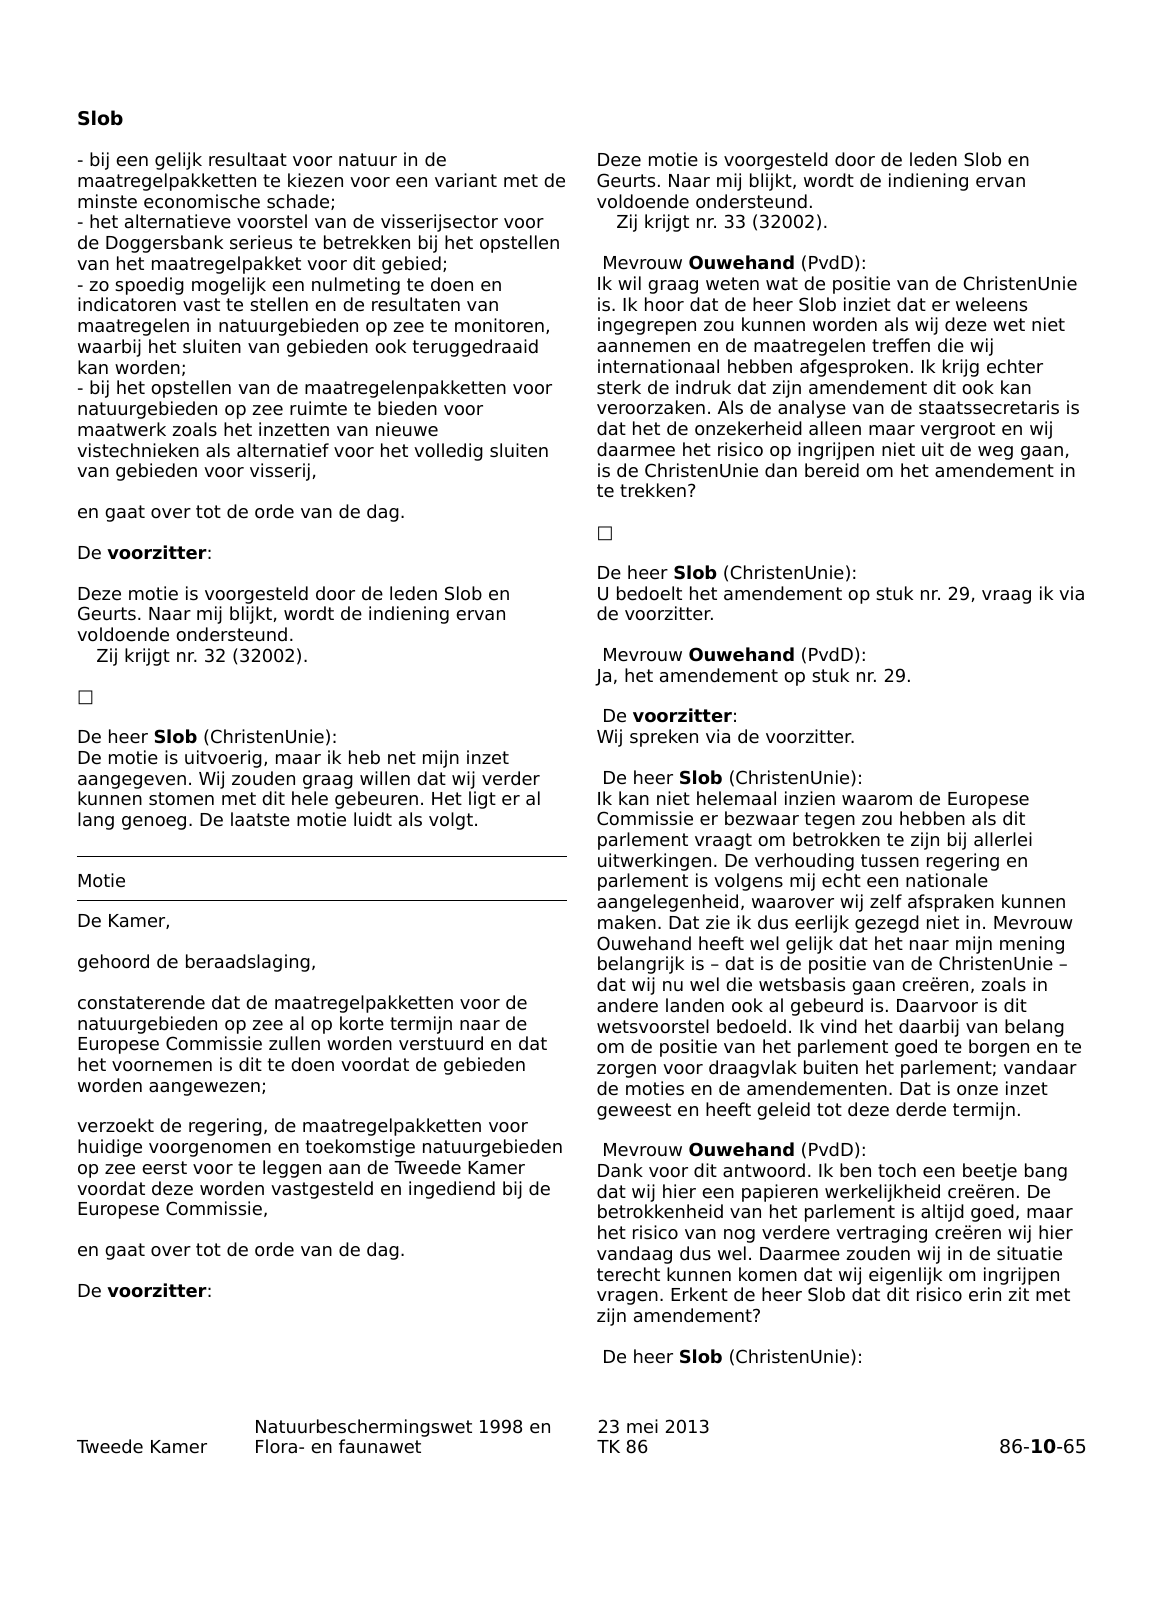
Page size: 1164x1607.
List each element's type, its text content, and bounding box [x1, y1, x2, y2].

text constaterende dat de maatregelpakketten voor de natuurgebieden op zee al op korte termijn naar de Europese Commissie zullen worden verstuurd en dat het voornemen is dit te doen voordat de gebieden worden aangewezen; [77, 993, 567, 1096]
text De voorzitter: [77, 1281, 567, 1301]
text en gaat over tot de orde van de dag. [77, 502, 567, 523]
text Zij krijgt nr. 33 (32002). [596, 212, 1087, 233]
text Mevrouw Ouwehand (PvdD): [596, 1140, 1087, 1161]
text - bij een gelijk resultaat voor natuur in de maatregelpakketten te kiezen voor een variant met de minste economische schade; [77, 150, 567, 212]
text verzoekt de regering, de maatregelpakketten voor huidige voorgenomen en toekomstige natuurgebieden op zee eerst voor te leggen aan de Tweede Kamer voordat deze worden vastgesteld en ingediend bij de Europese Commissie, [77, 1116, 567, 1220]
text Mevrouw Ouwehand (PvdD): [596, 253, 1087, 274]
text De motie is uitvoerig, maar ik heb net mijn inzet aangegeven. Wij zouden graag willen dat wij verder kunnen stomen met dit hele gebeuren. Het ligt er al lang genoeg. De laatste motie luidt als volgt. [77, 748, 567, 831]
text Zij krijgt nr. 32 (32002). [77, 646, 567, 666]
text Deze motie is voorgesteld door de leden Slob en Geurts. Naar mij blijkt, wordt de indiening ervan voldoende ondersteund. [596, 150, 1087, 212]
text Ik kan niet helemaal inzien waarom de Europese Commissie er bezwaar tegen zou hebben als dit parlement vraagt om betrokken te zijn bij allerlei uitwerkingen. De verhouding tussen regering en parlement is volgens mij echt een nationale aangelegenheid, waarover wij zelf afspraken kunnen maken. Dat zie ik dus eerlijk gezegd niet in. Mevrouw Ouwehand heeft wel gelijk dat het naar mijn mening belangrijk is – dat is de positie van de ChristenUnie – dat wij nu wel die wetsbasis gaan creëren, zoals in andere landen ook al gebeurd is. Daarvoor is dit wetsvoorstel bedoeld. Ik vind het daarbij van belang om de positie van het parlement goed te borgen en te zorgen voor draagvlak buiten het parlement; vandaar de moties en de amendementen. Dat is onze inzet geweest en heeft geleid tot deze derde termijn. [596, 788, 1087, 1120]
text De voorzitter: [77, 543, 567, 563]
text Motie [77, 871, 567, 891]
text □ [77, 686, 567, 707]
text De heer Slob (ChristenUnie): [596, 563, 1087, 583]
text Ik wil graag weten wat de positie van de ChristenUnie is. Ik hoor dat de heer Slob inziet dat er weleens ingegrepen zou kunnen worden als wij deze wet niet aannemen en de maatregelen treffen die wij internationaal hebben afgesproken. Ik krijg echter sterk de indruk dat zijn amendement dit ook kan veroorzaken. Als de analyse van de staatssecretaris is dat het de onzekerheid alleen maar vergroot en wij daarmee het risico op ingrijpen niet uit de weg gaan, is de ChristenUnie dan bereid om het amendement in te trekken? [596, 274, 1087, 502]
text U bedoelt het amendement op stuk nr. 29, vraag ik via de voorzitter. [596, 583, 1087, 625]
text De Kamer, [77, 911, 567, 932]
text Dank voor dit antwoord. Ik ben toch een beetje bang dat wij hier een papieren werkelijkheid creëren. De betrokkenheid van het parlement is altijd goed, maar het risico van nog verdere vertraging creëren wij hier vandaag dus wel. Daarmee zouden wij in de situatie terecht kunnen komen dat wij eigenlijk om ingrijpen vragen. Erkent de heer Slob dat dit risico erin zit met zijn amendement? [596, 1161, 1087, 1327]
text - het alternatieve voorstel van de visserijsector voor de Doggersbank serieus te betrekken bij het opstellen van het maatregelpakket voor dit gebied; [77, 212, 567, 274]
text De heer Slob (ChristenUnie): [77, 727, 567, 748]
text De voorzitter: [596, 706, 1087, 727]
text De heer Slob (ChristenUnie): [596, 768, 1087, 788]
text Deze motie is voorgesteld door de leden Slob en Geurts. Naar mij blijkt, wordt de indiening ervan voldoende ondersteund. [77, 583, 567, 646]
text - bij het opstellen van de maatregelenpakketten voor natuurgebieden op zee ruimte te bieden voor maatwerk zoals het inzetten van nieuwe vistechnieken als alternatief voor het volledig sluiten van gebieden voor visserij, [77, 378, 567, 482]
text □ [596, 522, 1087, 543]
text De heer Slob (ChristenUnie): [596, 1347, 1087, 1367]
text - zo spoedig mogelijk een nulmeting te doen en indicatoren vast te stellen en de resultaten van maatregelen in natuurgebieden op zee te monitoren, waarbij het sluiten van gebieden ook teruggedraaid kan worden; [77, 274, 567, 378]
text Mevrouw Ouwehand (PvdD): [596, 645, 1087, 666]
text Ja, het amendement op stuk nr. 29. [596, 666, 1087, 686]
text en gaat over tot de orde van de dag. [77, 1240, 567, 1261]
text gehoord de beraadslaging, [77, 952, 567, 973]
text Wij spreken via de voorzitter. [596, 727, 1087, 748]
